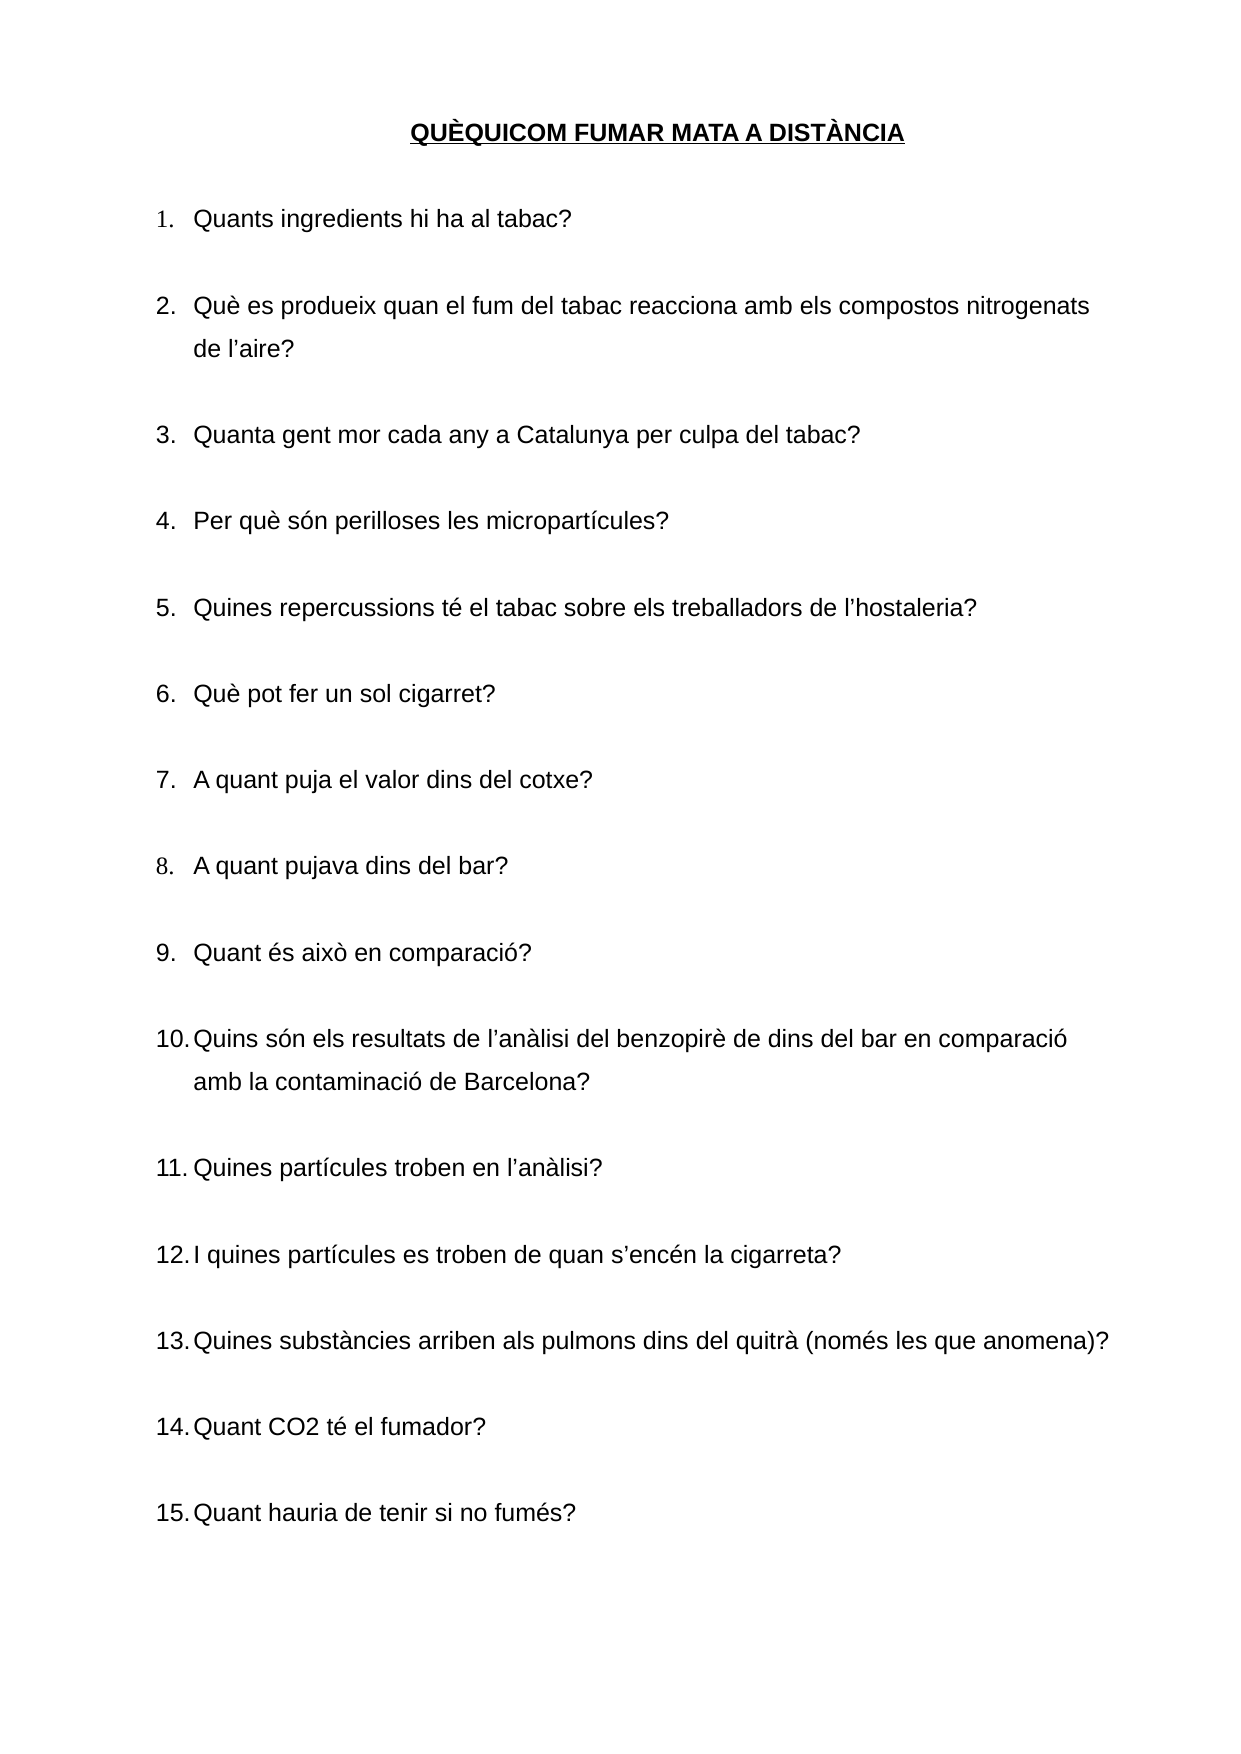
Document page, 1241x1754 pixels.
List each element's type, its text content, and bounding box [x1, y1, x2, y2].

list Quines substàncies arriben als pulmons dins del quitrà (només les que anomena)? [156, 1326, 1122, 1354]
list A quant puja el valor dins del cotxe? [156, 765, 1122, 794]
list QUÈQUICOM FUMAR MATA A DISTÀNCIA [156, 118, 1122, 147]
list Quant hauria de tenir si no fumés? [156, 1498, 1122, 1527]
list Què pot fer un sol cigarret? [156, 679, 1122, 708]
list Quant és això en comparació? [156, 938, 1122, 966]
list Quants ingredients hi ha al tabac? [156, 204, 1122, 233]
list Quant CO2 té el fumador? [156, 1412, 1122, 1441]
list Quines repercussions té el tabac sobre els treballadors de l’hostaleria? [156, 593, 1122, 621]
list Quins són els resultats de l’anàlisi del benzopirè de dins del bar en comparació amb la contaminació de Barcelona? [156, 1024, 1122, 1096]
list Quanta gent mor cada any a Catalunya per culpa del tabac? [156, 420, 1122, 449]
list Per què són perilloses les micropartícules? [156, 506, 1122, 535]
list Què es produeix quan el fum del tabac reacciona amb els compostos nitrogenats de l’aire? [156, 291, 1122, 363]
list Quines partícules troben en l’anàlisi? [156, 1153, 1122, 1182]
list A quant pujava dins del bar? [156, 851, 1122, 880]
list I quines partícules es troben de quan s’encén la cigarreta? [156, 1239, 1122, 1268]
